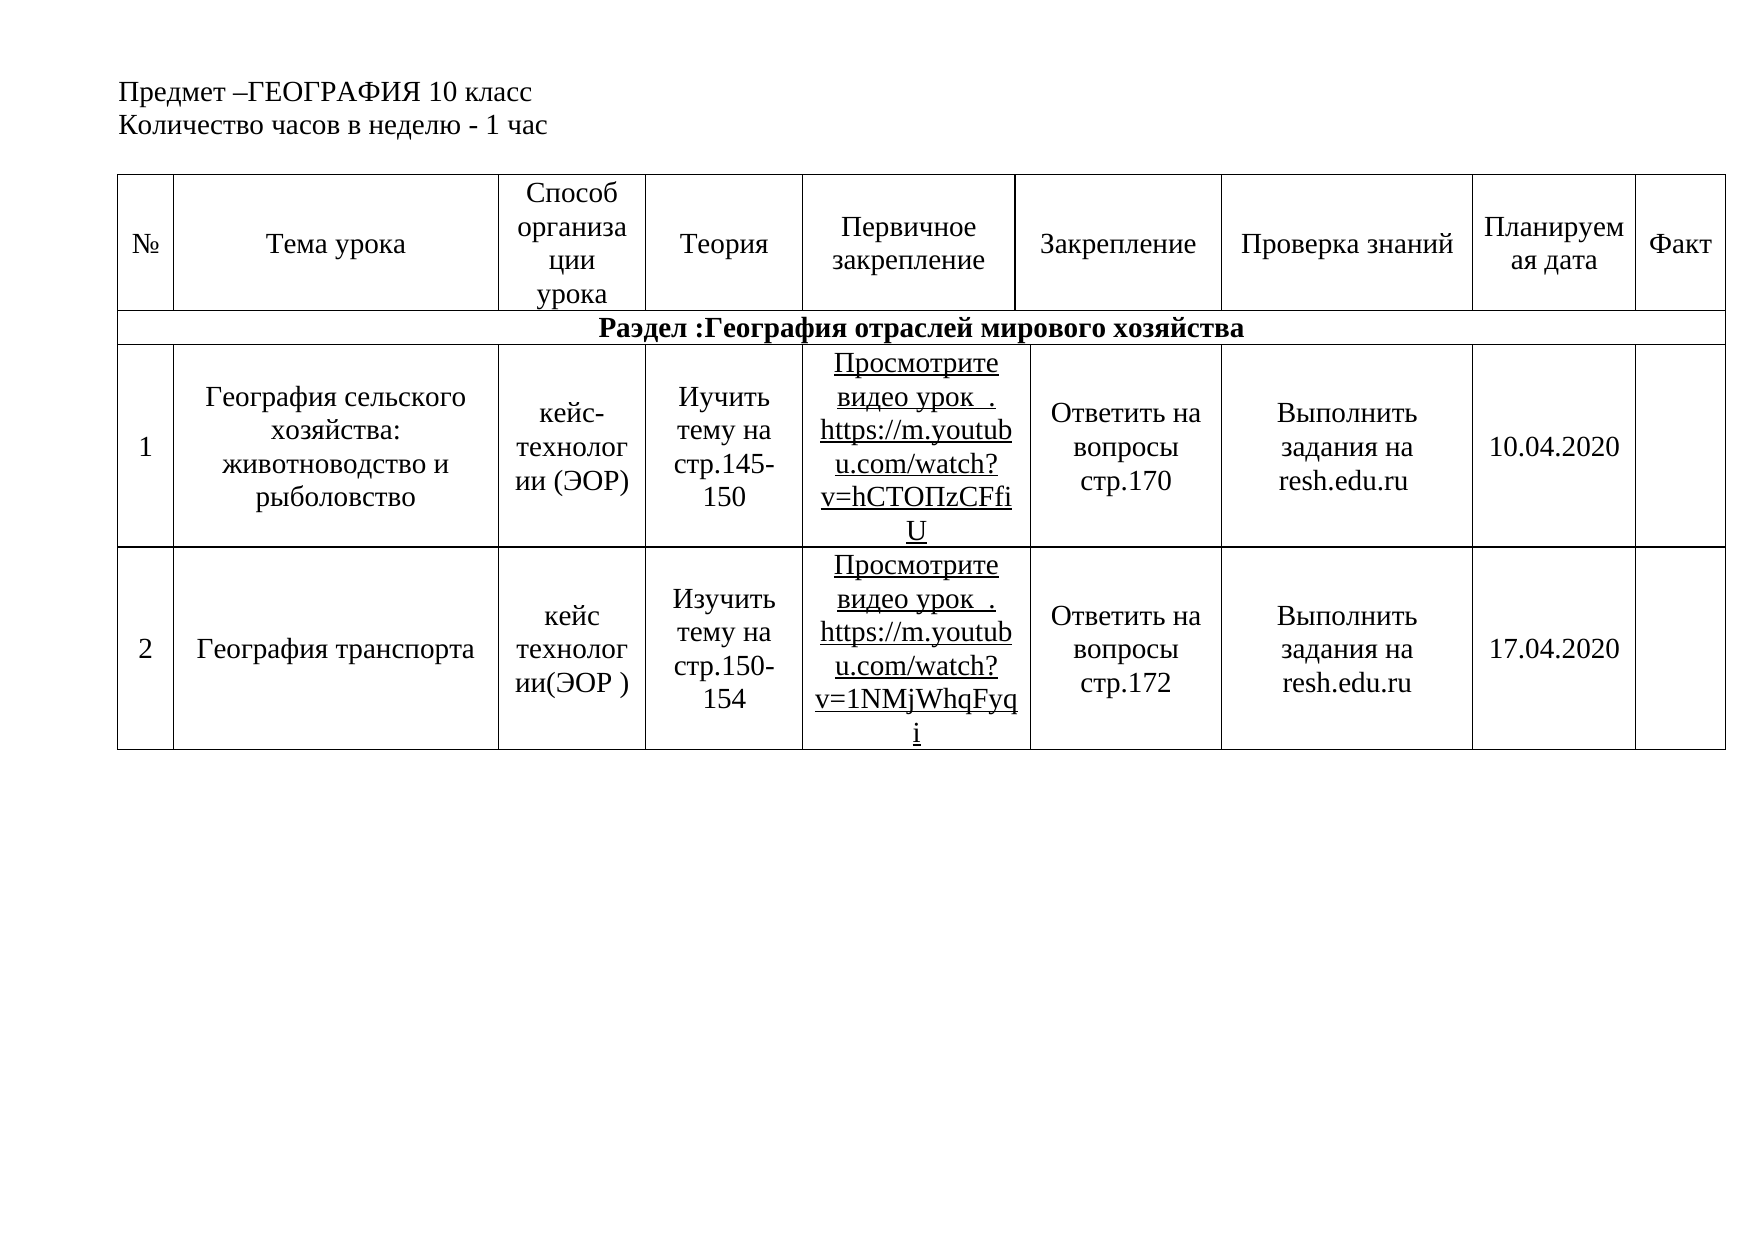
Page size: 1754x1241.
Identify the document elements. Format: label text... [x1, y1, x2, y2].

table_header Факт [1636, 175, 1725, 309]
table_cell [1636, 345, 1725, 546]
table_cell География сельского хозяйства: животноводство и рыболовство [174, 345, 498, 546]
table_cell Иучить тему на стр.145-150 [646, 345, 802, 546]
table_cell Ответить на вопросы стр.170 [1031, 345, 1221, 546]
table_cell кейс-технологии (ЭОР) [499, 345, 645, 546]
table_header Проверка знаний [1222, 175, 1472, 309]
table_cell Просмотрите видео урок . https://m.youtubu.com/watch?v=1NMjWhqFyqi [803, 548, 1030, 749]
text Предмет –ГЕОГРАФИЯ 10 класс [118, 74, 1636, 107]
table_cell Выполнить задания на resh.edu.ru [1222, 345, 1472, 546]
table_cell кейс технологии(ЭОР ) [499, 548, 645, 749]
table_cell Просмотрите видео урок . https://m.youtubu.com/watch?v=hСТОПzCFfiU [803, 345, 1030, 546]
text Количество часов в неделю - 1 час [118, 107, 1636, 141]
table_cell 17.04.2020 [1473, 548, 1635, 749]
table_cell Изучить тему на стр.150-154 [646, 548, 802, 749]
table_cell [1636, 548, 1725, 749]
table_cell Раэдел :География отраслей мирового хозяйства [118, 311, 1725, 344]
table_cell География транспорта [174, 548, 498, 749]
table_header Тема урока [174, 175, 498, 309]
table_cell 2 [118, 548, 173, 749]
table_header Теория [646, 175, 802, 309]
table_header Закрепление [1016, 175, 1221, 309]
table_cell 1 [118, 345, 173, 546]
table_header Планируемая дата [1473, 175, 1635, 309]
table_cell 10.04.2020 [1473, 345, 1635, 546]
table_header Способ организации урока [499, 175, 645, 309]
table_cell Выполнить задания на resh.edu.ru [1222, 548, 1472, 749]
table_cell Ответить на вопросы стр.172 [1031, 548, 1221, 749]
table_header № [118, 175, 173, 309]
table_header Первичное закрепление [803, 175, 1014, 309]
